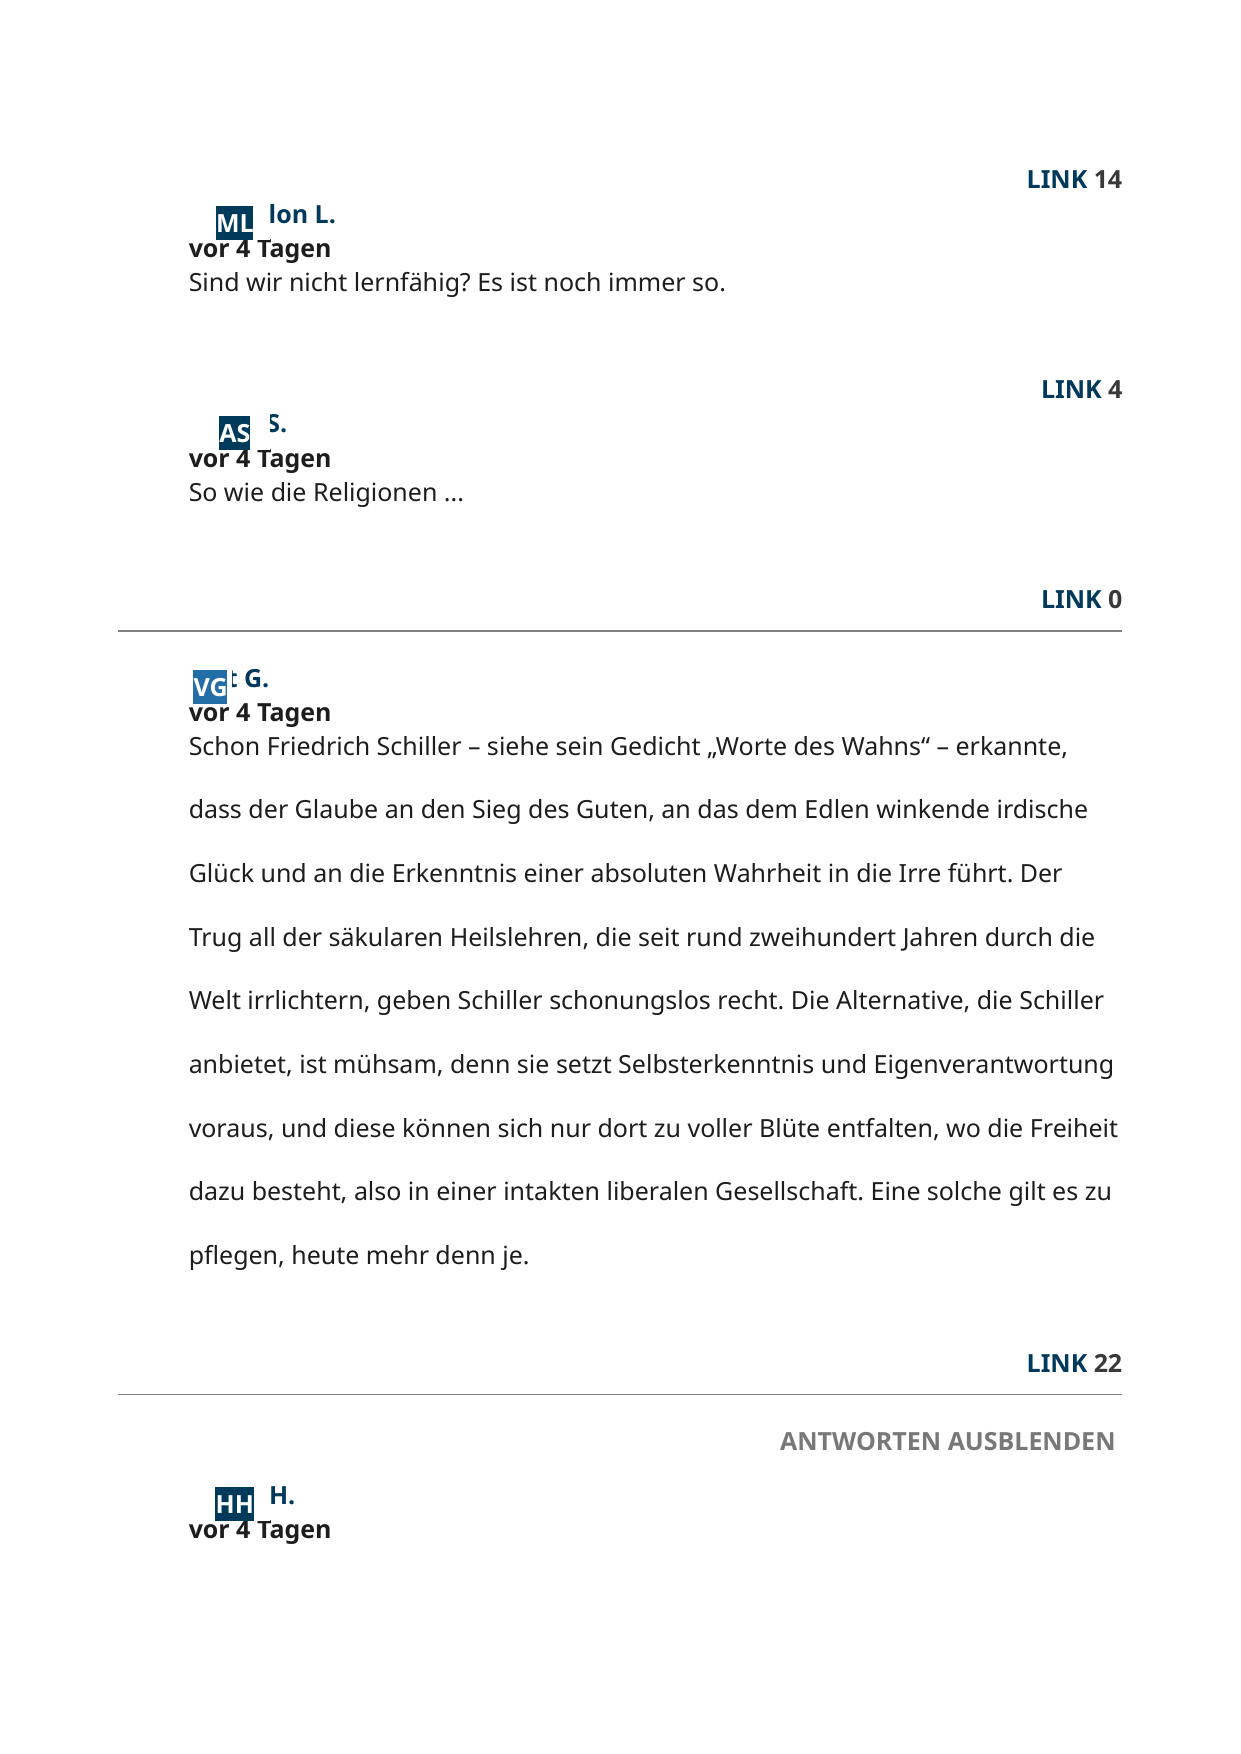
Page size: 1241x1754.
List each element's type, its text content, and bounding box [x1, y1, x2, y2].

text HH [199, 1477, 270, 1521]
text LINK 4 [188, 328, 1122, 406]
text vor 4 Tagen [188, 1511, 1122, 1546]
text So wie die Religionen ... [188, 474, 1122, 508]
text Hans H. [270, 1477, 1122, 1511]
text Sind wir nicht lernfähig? Es ist noch immer so. [188, 264, 1122, 298]
text VG [188, 660, 232, 704]
text ANTWORTEN AUSBLENDEN [118, 1424, 1122, 1458]
text Veit G. [232, 660, 1122, 694]
text ML [199, 196, 270, 240]
text Madelon L. [270, 196, 1122, 230]
text LINK 14 [188, 118, 1122, 196]
text LINK 0 [188, 538, 1122, 616]
text LINK 22 [188, 1301, 1122, 1379]
text Schon Friedrich Schiller – siehe sein Gedicht „Worte des Wahns“ – erkannte, dass der Glaube an den Sieg des Guten, an das dem Edlen winkende irdische Glück und an die Erkenntnis einer absoluten Wahrheit in die Irre führt. Der Trug all der säkularen Heilslehren, die seit rund zweihundert Jahren durch die Welt irrlichtern, geben Schiller schonungslos recht. Die Alternative, die Schiller anbietet, ist mühsam, denn sie setzt Selbsterkenntnis und Eigenverantwortung voraus, und diese können sich nur dort zu voller Blüte entfalten, wo die Freiheit dazu besteht, also in einer intakten liberalen Gesellschaft. Eine solche gilt es zu pflegen, heute mehr denn je. [188, 728, 1122, 1272]
text vor 4 Tagen [188, 440, 1122, 474]
text AS [199, 406, 270, 450]
text Arno S. [270, 406, 1122, 440]
text vor 4 Tagen [188, 694, 1122, 728]
text vor 4 Tagen [188, 230, 1122, 264]
